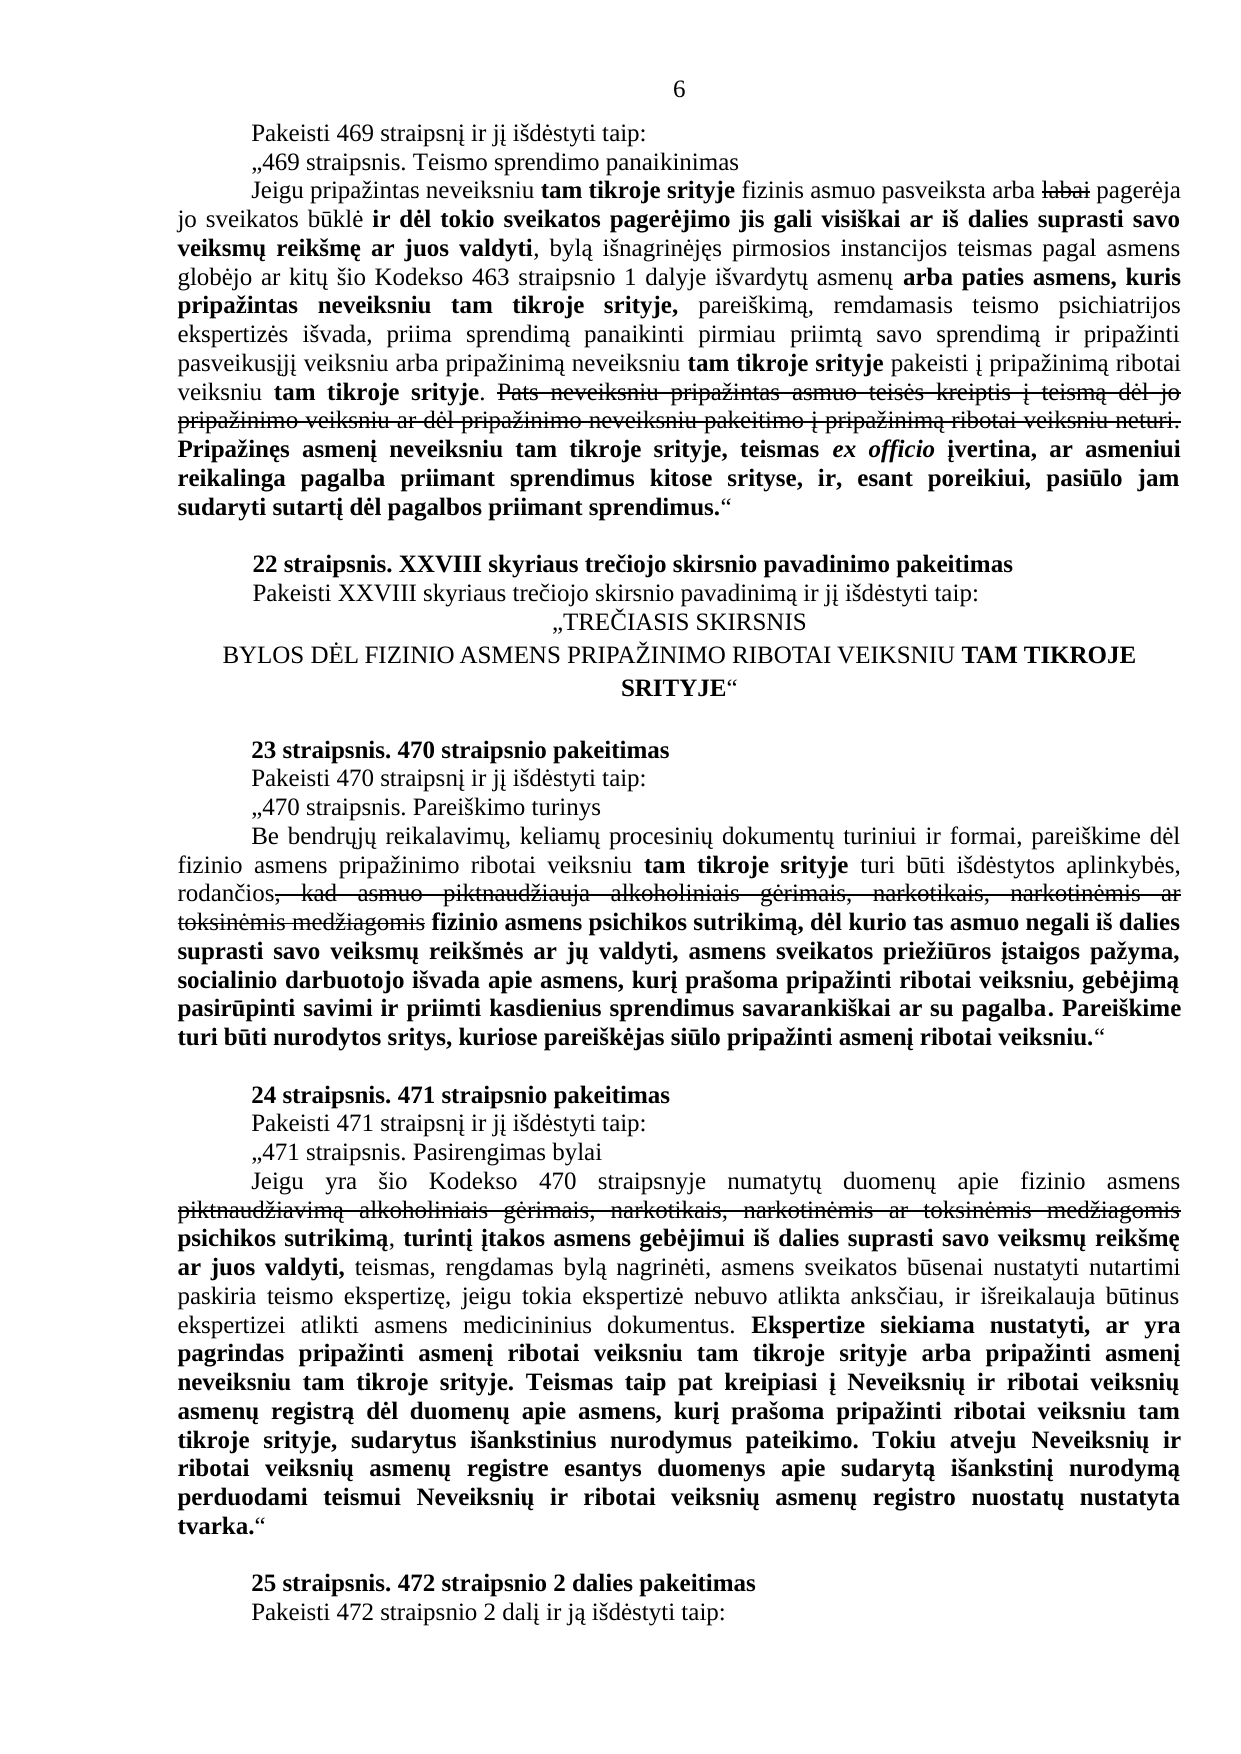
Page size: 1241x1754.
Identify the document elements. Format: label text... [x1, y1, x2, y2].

text 25 straipsnis. 472 straipsnio 2 dalies pakeitimas [177, 1568, 1181, 1597]
text Jeigu pripažintas neveiksniu tam tikroje srityje fizinis asmuo pasveiksta arba labai pagerėja jo sveikatos būklė ir dėl tokio sveikatos pagerėjimo jis gali visiškai ar iš dalies suprasti savo veiksmų reikšmę ar juos valdyti, bylą išnagrinėjęs pirmosios instancijos teismas pagal asmens globėjo ar kitų šio Kodekso 463 straipsnio 1 dalyje išvardytų asmenų arba paties asmens, kuris pripažintas neveiksniu tam tikroje srityje, pareiškimą, remdamasis teismo psichiatrijos ekspertizės išvada, priima sprendimą panaikinti pirmiau priimtą savo sprendimą ir pripažinti pasveikusįjį veiksniu arba pripažinimą neveiksniu tam tikroje srityje pakeisti į pripažinimą ribotai veiksniu tam tikroje srityje. Pats neveiksniu pripažintas asmuo teisės kreiptis į teismą dėl jo pripažinimo veiksniu ar dėl pripažinimo neveiksniu pakeitimo į pripažinimą ribotai veiksniu neturi. Pripažinęs asmenį neveiksniu tam tikroje srityje, teismas ex officio įvertina, ar asmeniui reikalinga pagalba priimant sprendimus kitose srityse, ir, esant poreikiui, pasiūlo jam sudaryti sutartį dėl pagalbos priimant sprendimus.“ [177, 422, 1181, 521]
text „470 straipsnis. Pareiškimo turinys [177, 792, 1181, 821]
text Pakeisti 469 straipsnį ir jį išdėstyti taip: [177, 118, 1181, 147]
text Pakeisti 472 straipsnio 2 dalį ir ją išdėstyti taip: [177, 1597, 1181, 1626]
text Pakeisti XXVIII skyriaus trečiojo skirsnio pavadinimą ir jį išdėstyti taip: [177, 578, 1181, 607]
text Jeigu yra šio Kodekso 470 straipsnyje numatytų duomenų apie fizinio asmens piktnaudžiavimą alkoholiniais gėrimais, narkotikais, narkotinėmis ar toksinėmis medžiagomis psichikos sutrikimą, turintį įtakos asmens gebėjimui iš dalies suprasti savo veiksmų reikšmę ar juos valdyti, teismas, rengdamas bylą nagrinėti, asmens sveikatos būsenai nustatyti nutartimi paskiria teismo ekspertizę, jeigu tokia ekspertizė nebuvo atlikta anksčiau, ir išreikalauja būtinus ekspertizei atlikti asmens medicininius dokumentus. Ekspertize siekiama nustatyti, ar yra pagrindas pripažinti asmenį ribotai veiksniu tam tikroje srityje arba pripažinti asmenį neveiksniu tam tikroje srityje. Teismas taip pat kreipiasi į Neveiksnių ir ribotai veiksnių asmenų registrą dėl duomenų apie asmens, kurį prašoma pripažinti ribotai veiksniu tam tikroje srityje, sudarytus išankstinius nurodymus pateikimo. Tokiu atveju Neveiksnių ir ribotai veiksnių asmenų registre esantys duomenys apie sudarytą išankstinį nurodymą perduodami teismui Neveiksnių ir ribotai veiksnių asmenų registro nuostatų nustatyta tvarka.“ [177, 1211, 1181, 1540]
text „469 straipsnis. Teismo sprendimo panaikinimas [177, 147, 1181, 176]
text Pakeisti 471 straipsnį ir jį išdėstyti taip: [177, 1108, 1181, 1137]
text Be bendrųjų reikalavimų, keliamų procesinių dokumentų turiniui ir formai, pareiškime dėl fizinio asmens pripažinimo ribotai veiksniu tam tikroje srityje turi būti išdėstytos aplinkybės, rodančios, kad asmuo piktnaudžiauja alkoholiniais gėrimais, narkotikais, narkotinėmis ar toksinėmis medžiagomis fizinio asmens psichikos sutrikimą, dėl kurio tas asmuo negali iš dalies suprasti savo veiksmų reikšmės ar jų valdyti, asmens sveikatos priežiūros įstaigos pažyma, socialinio darbuotojo išvada apie asmens, kurį prašoma pripažinti ribotai veiksniu, gebėjimą pasirūpinti savimi ir priimti kasdienius sprendimus savarankiškai ar su pagalba. Pareiškime turi būti nurodytos sritys, kuriose pareiškėjas siūlo pripažinti asmenį ribotai veiksniu.“ [177, 821, 1181, 1051]
text 23 straipsnis. 470 straipsnio pakeitimas [177, 735, 1181, 763]
text 22 straipsnis. XXVIII skyriaus trečiojo skirsnio pavadinimo pakeitimas [177, 549, 1181, 578]
text Jeigu pripažintas neveiksniu tam tikroje srityje fizinis asmuo pasveiksta arba labai pagerėja jo sveikatos būklė ir dėl tokio sveikatos pagerėjimo jis gali visiškai ar iš dalies suprasti savo veiksmų reikšmę ar juos valdyti, bylą išnagrinėjęs pirmosios instancijos teismas pagal asmens globėjo ar kitų šio Kodekso 463 straipsnio 1 dalyje išvardytų asmenų arba paties asmens, kuris pripažintas neveiksniu tam tikroje srityje, pareiškimą, remdamasis teismo psichiatrijos ekspertizės išvada, priima sprendimą panaikinti pirmiau priimtą savo sprendimą ir pripažinti pasveikusįjį veiksniu arba pripažinimą neveiksniu tam tikroje srityje pakeisti į pripažinimą ribotai veiksniu tam tikroje srityje. Pats neveiksniu pripažintas asmuo teisės kreiptis į teismą dėl jo pripažinimo veiksniu ar dėl pripažinimo neveiksniu pakeitimo į pripažinimą ribotai veiksniu neturi. Pripažinęs asmenį neveiksniu tam tikroje srityje, teismas ex officio įvertina, ar asmeniui reikalinga pagalba priimant sprendimus kitose srityse, ir, esant poreikiui, pasiūlo jam sudaryti sutartį dėl pagalbos priimant sprendimus.“ [177, 176, 1181, 421]
text „TREČIASIS skirsnis [177, 607, 1181, 636]
text BYLOS DĖL Fizinio Asmens pripažinimO ribotai veiksniu TAM TIKROJE SRITYJE“ [177, 640, 1181, 702]
text 24 straipsnis. 471 straipsnio pakeitimas [177, 1080, 1181, 1108]
text Jeigu yra šio Kodekso 470 straipsnyje numatytų duomenų apie fizinio asmens piktnaudžiavimą alkoholiniais gėrimais, narkotikais, narkotinėmis ar toksinėmis medžiagomis psichikos sutrikimą, turintį įtakos asmens gebėjimui iš dalies suprasti savo veiksmų reikšmę ar juos valdyti, teismas, rengdamas bylą nagrinėti, asmens sveikatos būsenai nustatyti nutartimi paskiria teismo ekspertizę, jeigu tokia ekspertizė nebuvo atlikta anksčiau, ir išreikalauja būtinus ekspertizei atlikti asmens medicininius dokumentus. Ekspertize siekiama nustatyti, ar yra pagrindas pripažinti asmenį ribotai veiksniu tam tikroje srityje arba pripažinti asmenį neveiksniu tam tikroje srityje. Teismas taip pat kreipiasi į Neveiksnių ir ribotai veiksnių asmenų registrą dėl duomenų apie asmens, kurį prašoma pripažinti ribotai veiksniu tam tikroje srityje, sudarytus išankstinius nurodymus pateikimo. Tokiu atveju Neveiksnių ir ribotai veiksnių asmenų registre esantys duomenys apie sudarytą išankstinį nurodymą perduodami teismui Neveiksnių ir ribotai veiksnių asmenų registro nuostatų nustatyta tvarka.“ [177, 1166, 1181, 1210]
text „471 straipsnis. Pasirengimas bylai [177, 1137, 1181, 1166]
text Pakeisti 470 straipsnį ir jį išdėstyti taip: [177, 763, 1181, 792]
